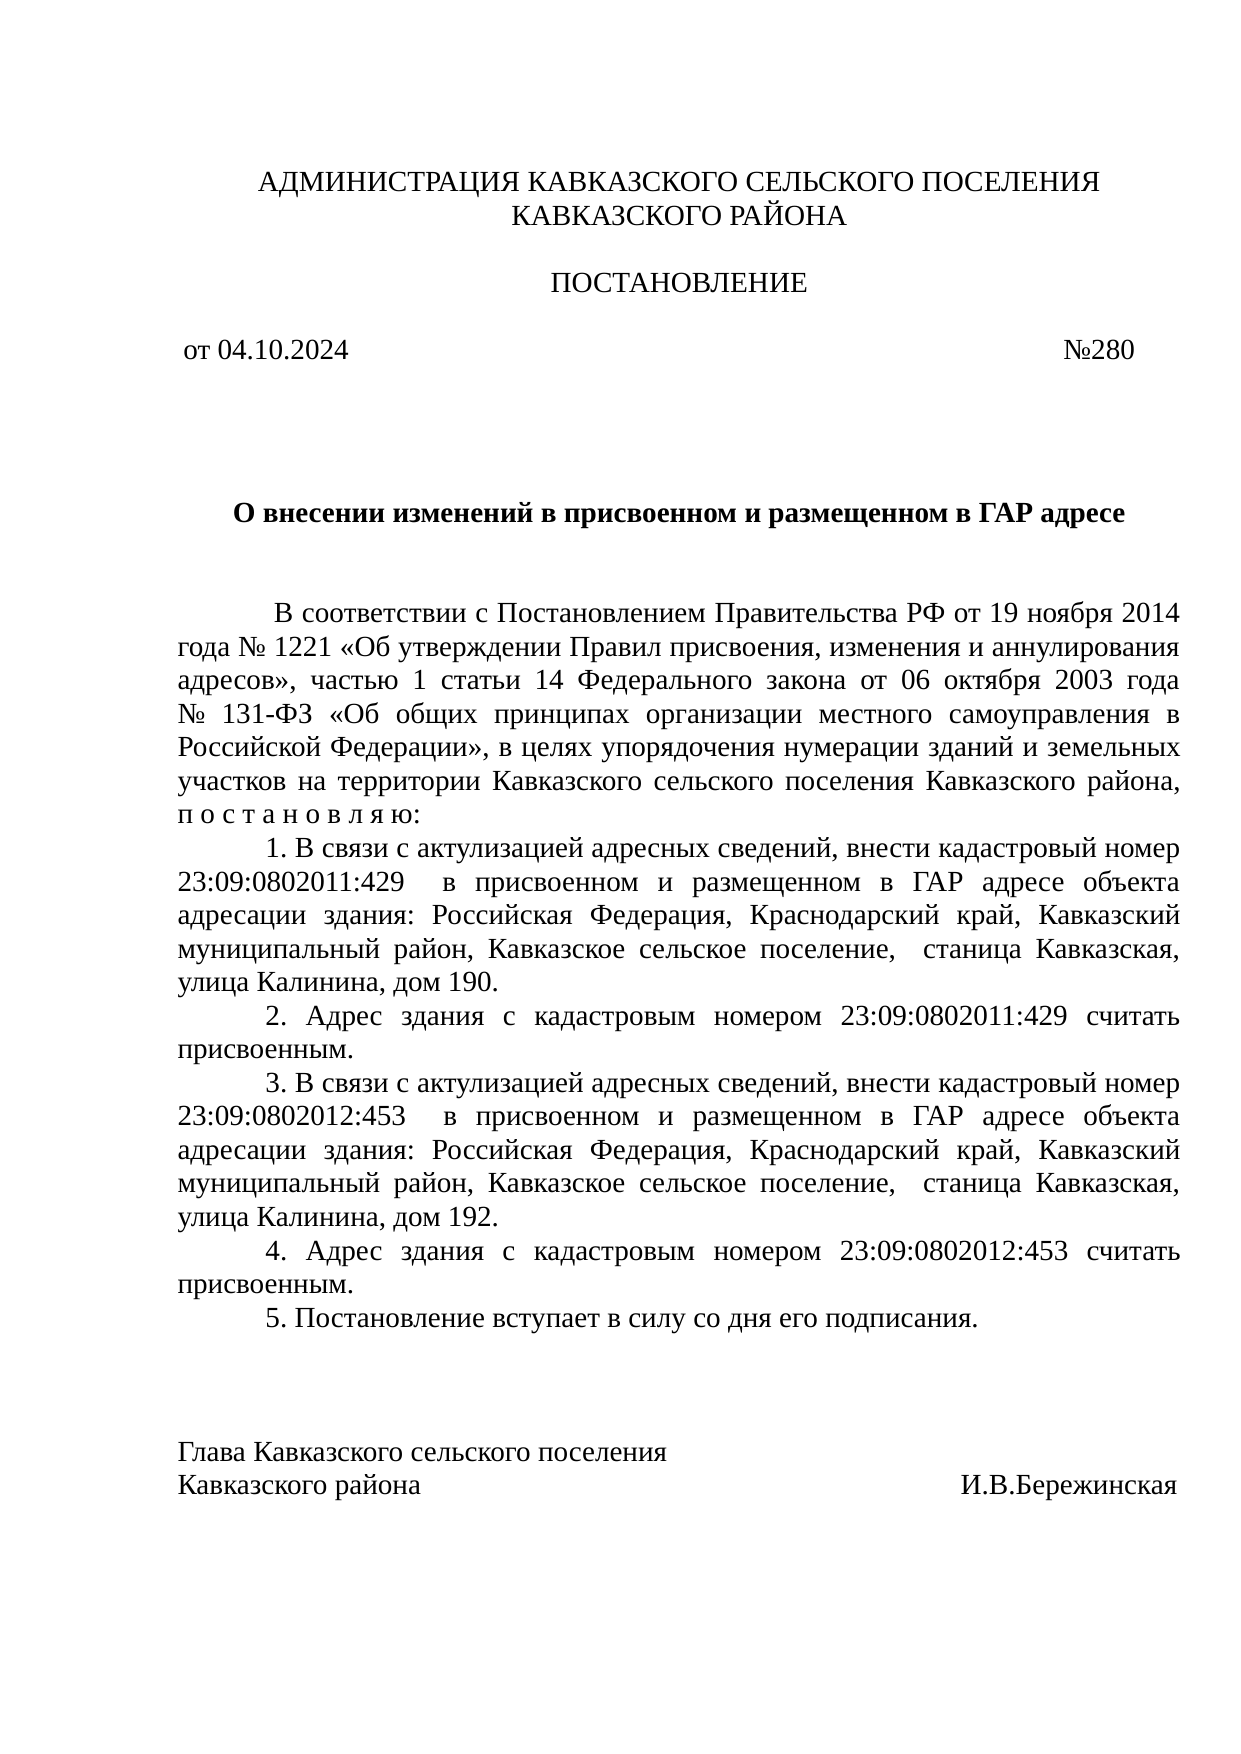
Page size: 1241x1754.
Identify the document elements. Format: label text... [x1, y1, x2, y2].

text АДМИНИСТРАЦИЯ КАВКАЗСКОГО СЕЛЬСКОГО ПОСЕЛЕНИЯ [183, 164, 1175, 198]
text 5. Постановление вступает в силу со дня его подписания. [177, 1300, 1181, 1333]
text Кавказского района И.В.Бережинская [177, 1467, 1181, 1501]
text КАВКАЗСКОГО РАЙОНА [183, 198, 1175, 231]
text 2. Адрес здания с кадастровым номером 23:09:0802011:429 считать присвоенным. [177, 998, 1181, 1065]
text В соответствии с Постановлением Правительства РФ от 19 ноября 2014 года № 1221 «Об утверждении Правил присвоения, изменения и аннулирования адресов», частью 1 статьи 14 Федерального закона от 06 октября 2003 года № 131-ФЗ «Об общих принципах организации местного самоуправления в Российской Федерации», в целях упорядочения нумерации зданий и земельных участков на территории Кавказского сельского поселения Кавказского района, п о с т а н о в л я ю: [177, 595, 1181, 830]
text 3. В связи с актулизацией адресных сведений, внести кадастровый номер 23:09:0802012:453 в присвоенном и размещенном в ГАР адресе объекта адресации здания: Российская Федерация, Краснодарский край, Кавказский муниципальный район, Кавказское сельское поселение, станица Кавказская, улица Калинина, дом 192. [177, 1065, 1181, 1233]
text от 04.10.2024 №280 [183, 332, 1175, 365]
text 1. В связи с актулизацией адресных сведений, внести кадастровый номер 23:09:0802011:429 в присвоенном и размещенном в ГАР адресе объекта адресации здания: Российская Федерация, Краснодарский край, Кавказский муниципальный район, Кавказское сельское поселение, станица Кавказская, улица Калинина, дом 190. [177, 830, 1181, 998]
text Глава Кавказского сельского поселения [177, 1434, 1181, 1467]
text О внесении изменений в присвоенном и размещенном в ГАР адресе [177, 495, 1181, 528]
text ПОСТАНОВЛЕНИЕ [183, 265, 1175, 298]
text 4. Адрес здания с кадастровым номером 23:09:0802012:453 считать присвоенным. [177, 1233, 1181, 1300]
